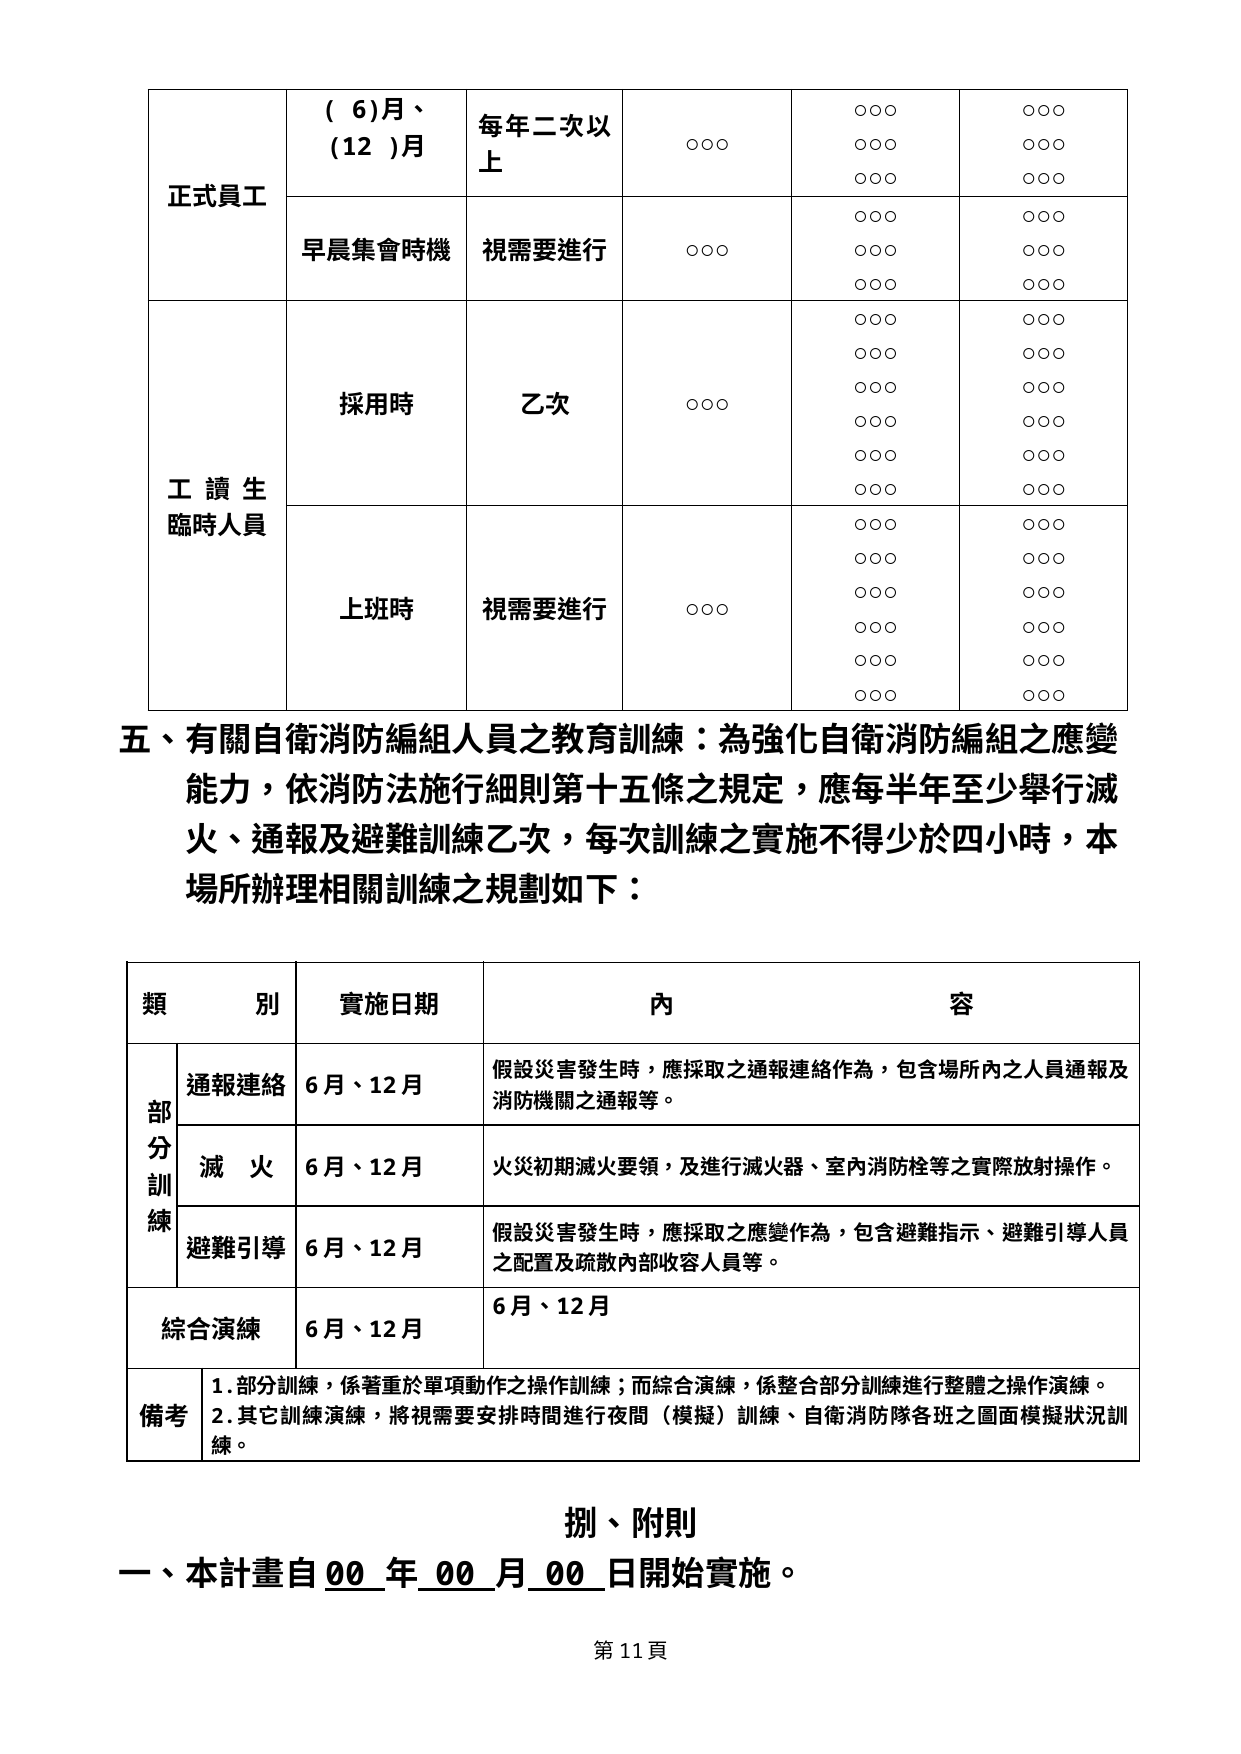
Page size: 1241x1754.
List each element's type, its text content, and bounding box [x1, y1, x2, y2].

text 捌、附則 [118, 1496, 1144, 1546]
table_cell 6月、12月 [484, 1288, 1139, 1368]
table_cell ○○○ ○○○ ○○○ ○○○ ○○○ ○○○ [960, 301, 1127, 505]
table_header 內 容 [484, 963, 1139, 1043]
table_cell ○○○ ○○○ ○○○ ○○○ ○○○ ○○○ [792, 301, 959, 505]
table_cell 部分訓練 [128, 1044, 176, 1286]
text 一、本計畫自00 年 00 月 00 日開始實施。 [118, 1546, 1144, 1596]
table_header 類 別 [128, 963, 295, 1043]
table_cell 假設災害發生時，應採取之應變作為，包含避難指示、避難引導人員之配置及疏散內部收容人員等。 [484, 1207, 1139, 1286]
table_cell 6月、12月 [297, 1288, 483, 1368]
table_cell ○○○ ○○○ ○○○ [960, 197, 1127, 299]
table_cell ○○○ ○○○ ○○○ ○○○ ○○○ ○○○ [960, 506, 1127, 710]
table_cell 避難引導 [178, 1207, 295, 1286]
table_cell 6月、12月 [297, 1044, 483, 1124]
table_cell ○○○ [623, 506, 791, 710]
table_cell ○○○ ○○○ ○○○ ○○○ ○○○ ○○○ [792, 506, 959, 710]
table_cell 正式員工 [149, 90, 286, 299]
table_cell ○○○ [623, 301, 791, 505]
table_cell ( 6)月、 (12 )月 [287, 90, 466, 196]
table_cell ○○○ ○○○ ○○○ [960, 90, 1127, 196]
table_cell 視需要進行 [467, 197, 622, 299]
table_cell ○○○ ○○○ ○○○ [792, 197, 959, 299]
table_cell 備考 [128, 1369, 201, 1460]
table_header 實施日期 [297, 963, 483, 1043]
table_cell ○○○ ○○○ ○○○ [792, 90, 959, 196]
table_cell 火災初期滅火要領，及進行滅火器、室內消防栓等之實際放射操作。 [484, 1126, 1139, 1205]
table_cell 通報連絡 [178, 1044, 295, 1124]
table_cell 早晨集會時機 [287, 197, 466, 299]
table_cell 滅 火 [178, 1126, 295, 1205]
table_cell ○○○ [623, 197, 791, 299]
table_cell ○○○ [623, 90, 791, 196]
table_cell 視需要進行 [467, 506, 622, 710]
table_cell 綜合演練 [128, 1288, 295, 1368]
table_cell 乙次 [467, 301, 622, 505]
table_cell 每年二次以上 [467, 90, 622, 196]
table_cell 1.部分訓練，係著重於單項動作之操作訓練；而綜合演練，係整合部分訓練進行整體之操作演練。 2.其它訓練演練，將視需要安排時間進行夜間（模擬）訓練、自衛消防隊各班之圖面模擬狀況訓練。 [203, 1369, 1139, 1460]
table_cell 採用時 [287, 301, 466, 505]
text 五、有關自衛消防編組人員之教育訓練：為強化自衛消防編組之應變能力，依消防法施行細則第十五條之規定，應每半年至少舉行滅火、通報及避難訓練乙次，每次訓練之實施不得少於四小時，本場所辦理相關訓練之規劃如下： [118, 711, 1144, 911]
table_cell 6月、12月 [297, 1207, 483, 1286]
table_cell 假設災害發生時，應採取之通報連絡作為，包含場所內之人員通報及消防機關之通報等。 [484, 1044, 1139, 1124]
table_cell 工 讀 生 臨時人員 [149, 301, 286, 710]
table_cell 上班時 [287, 506, 466, 710]
table_cell 6月、12月 [297, 1126, 483, 1205]
